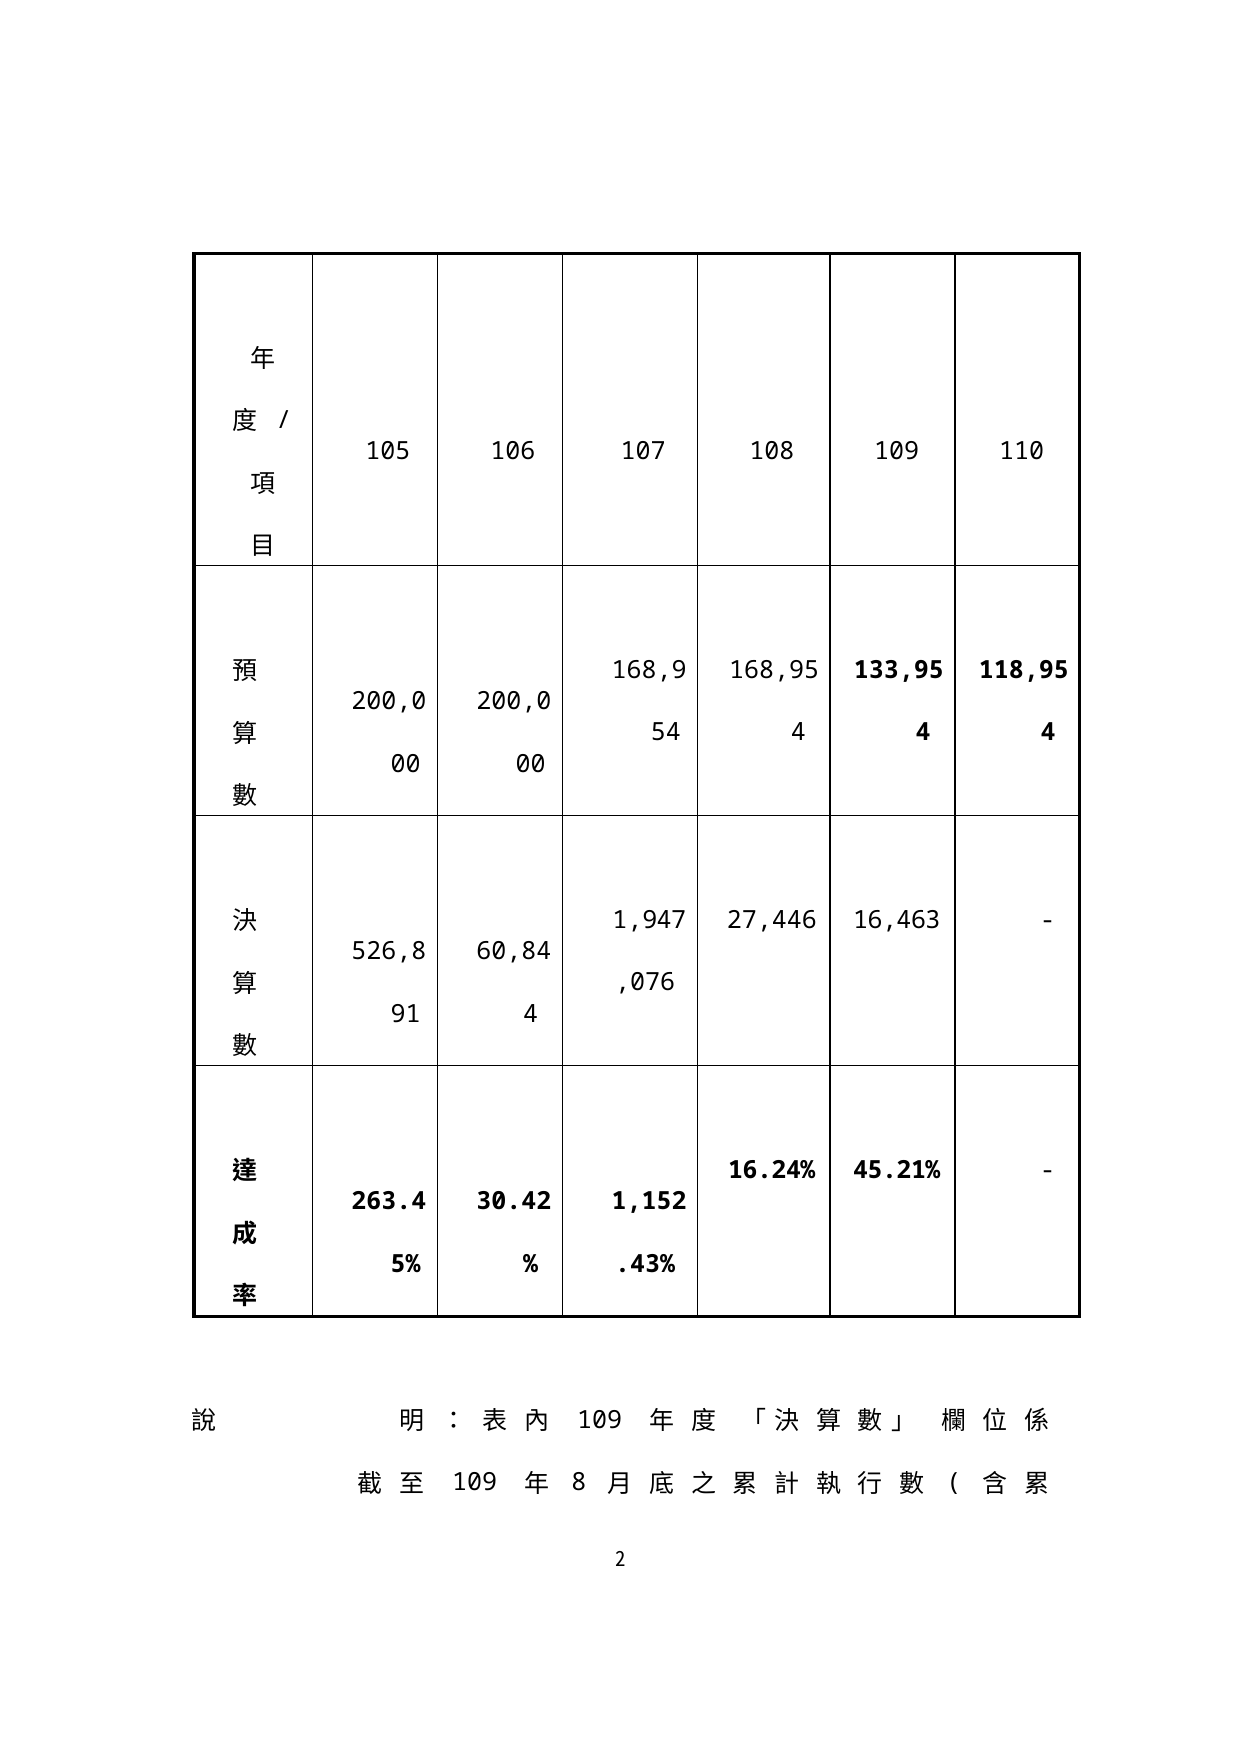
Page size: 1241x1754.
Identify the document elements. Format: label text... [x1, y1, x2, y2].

table_cell 決算數 [196, 816, 312, 1064]
table_cell 60,844 [438, 816, 562, 1064]
table_cell 263.45% [313, 1066, 437, 1314]
table_header 106 [438, 255, 562, 564]
table_cell 27,446 [698, 816, 829, 1064]
table_cell 118,954 [956, 566, 1078, 814]
table_cell 16,463 [831, 816, 954, 1064]
table_cell - [956, 1066, 1078, 1314]
table_header 107 [563, 255, 697, 564]
table_header 110 [956, 255, 1078, 564]
table_cell 16.24% [698, 1066, 829, 1314]
table_cell 526,891 [313, 816, 437, 1064]
table_header 年度/ 項目 [196, 255, 312, 564]
table_cell 達成率 [196, 1066, 312, 1314]
table_cell 168,954 [563, 566, 697, 814]
table_cell 45.21% [831, 1066, 954, 1314]
table_cell 30.42% [438, 1066, 562, 1314]
table_header 109 [831, 255, 954, 564]
table_cell 200,000 [438, 566, 562, 814]
table_cell 預算數 [196, 566, 312, 814]
table_cell 133,954 [831, 566, 954, 814]
table_cell 168,954 [698, 566, 829, 814]
table_cell 1,947,076 [563, 816, 697, 1064]
table_cell 200,000 [313, 566, 437, 814]
table_cell - [956, 816, 1078, 1064]
text 說 明：表內109年度「決算數」欄位係截至109年8月底之累計執行數(含累 [183, 1377, 1058, 1502]
table_cell 1,152.43% [563, 1066, 697, 1314]
table_header 105 [313, 255, 437, 564]
table_header 108 [698, 255, 829, 564]
